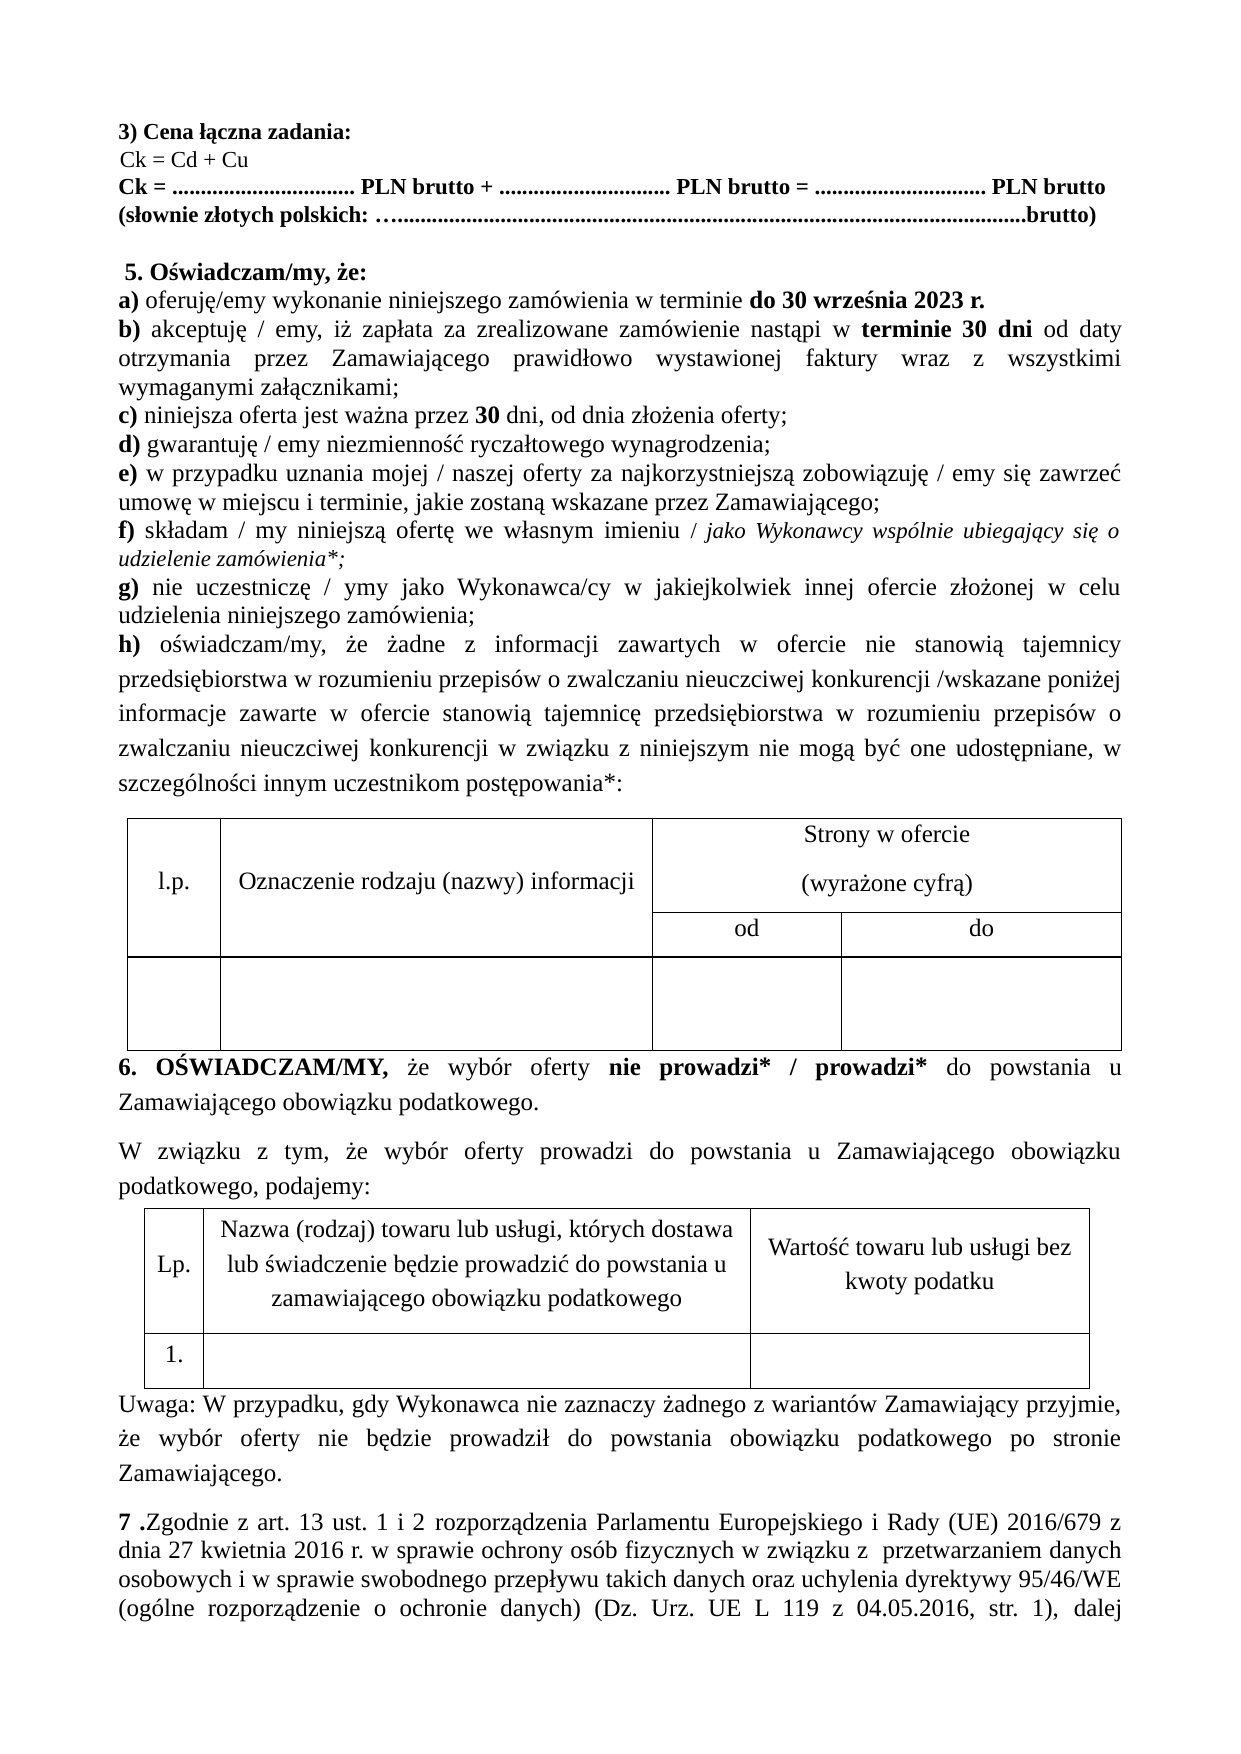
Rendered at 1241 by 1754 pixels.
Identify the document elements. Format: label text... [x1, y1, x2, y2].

table_header Lp. [145, 1209, 203, 1333]
text 7 .Zgodnie z art. 13 ust. 1 i 2 rozporządzenia Parlamentu Europejskiego i Rady (UE) 2016/679 z dnia 27 kwietnia 2016 r. w sprawie ochrony osób fizycznych w związku z przetwarzaniem danych osobowych i w sprawie swobodnego przepływu takich danych oraz uchylenia dyrektywy 95/46/WE (ogólne rozporządzenie o ochronie danych) (Dz. Urz. UE L 119 z 04.05.2016, str. 1), dalej [118, 1507, 1122, 1622]
table_cell [751, 1334, 1089, 1388]
text Ck = Cd + Cu [118, 146, 1122, 172]
text g) nie uczestniczę / ymy jako Wykonawca/cy w jakiejkolwiek innej ofercie złożonej w celu udzielenia niniejszego zamówienia; [118, 572, 1122, 629]
text W związku z tym, że wybór oferty prowadzi do powstania u Zamawiającego obowiązku podatkowego, podajemy: [118, 1136, 1122, 1199]
table_header l.p. [128, 819, 220, 956]
text e) w przypadku uznania mojej / naszej oferty za najkorzystniejszą zobowiązuję / emy się zawrzeć umowę w miejscu i terminie, jakie zostaną wskazane przez Zamawiającego; [118, 458, 1122, 515]
table_cell [842, 958, 1121, 1050]
table_header Nazwa (rodzaj) towaru lub usługi, których dostawa lub świadczenie będzie prowadzić do powstania u zamawiającego obowiązku podatkowego [204, 1209, 750, 1333]
table_header Oznaczenie rodzaju (nazwy) informacji [221, 819, 652, 956]
text 6. OŚWIADCZAM/MY, że wybór oferty nie prowadzi* / prowadzi* do powstania u Zamawiającego obowiązku podatkowego. [118, 1051, 1122, 1116]
table_cell 1. [145, 1334, 203, 1388]
table_cell do [842, 913, 1121, 956]
text b) akceptuję / emy, iż zapłata za zrealizowane zamówienie nastąpi w terminie 30 dni od daty otrzymania przez Zamawiającego prawidłowo wystawionej faktury wraz z wszystkimi wymaganymi załącznikami; [118, 314, 1122, 400]
text h) oświadczam/my, że żadne z informacji zawartych w ofercie nie stanowią tajemnicy przedsiębiorstwa w rozumieniu przepisów o zwalczaniu nieuczciwej konkurencji /wskazane poniżej informacje zawarte w ofercie stanowią tajemnicę przedsiębiorstwa w rozumieniu przepisów o zwalczaniu nieuczciwej konkurencji w związku z niniejszym nie mogą być one udostępniane, w szczególności innym uczestnikom postępowania*: [118, 629, 1122, 797]
text a) oferuję/emy wykonanie niniejszego zamówienia w terminie do 30 września 2023 r. [118, 285, 1122, 314]
table_cell [204, 1334, 750, 1388]
text Uwaga: W przypadku, gdy Wykonawca nie zaznaczy żadnego z wariantów Zamawiający przyjmie, że wybór oferty nie będzie prowadził do powstania obowiązku podatkowego po stronie Zamawiającego. [118, 1389, 1122, 1486]
text Ck = ................................ PLN brutto + .............................. PLN brutto = .............................. PLN brutto [118, 173, 1122, 200]
text (słownie złotych polskich: …..............................................................................................................brutto) [118, 201, 1122, 227]
table_header Wartość towaru lub usługi bez kwoty podatku [751, 1209, 1089, 1333]
text 3) Cena łączna zadania: [118, 118, 1122, 144]
text c) niniejsza oferta jest ważna przez 30 dni, od dnia złożenia oferty; [118, 400, 1122, 429]
table_header Strony w ofercie (wyrażone cyfrą) [653, 819, 1121, 912]
table_cell [128, 958, 220, 1050]
text d) gwarantuję / emy niezmienność ryczałtowego wynagrodzenia; [118, 429, 1122, 458]
text f) składam / my niniejszą ofertę we własnym imieniu / jako Wykonawcy wspólnie ubiegający się o udzielenie zamówienia*; [118, 515, 1122, 572]
text 5. Oświadczam/my, że: [118, 257, 1122, 285]
table_cell [221, 958, 652, 1050]
table_cell [653, 958, 841, 1050]
table_cell od [653, 913, 841, 956]
